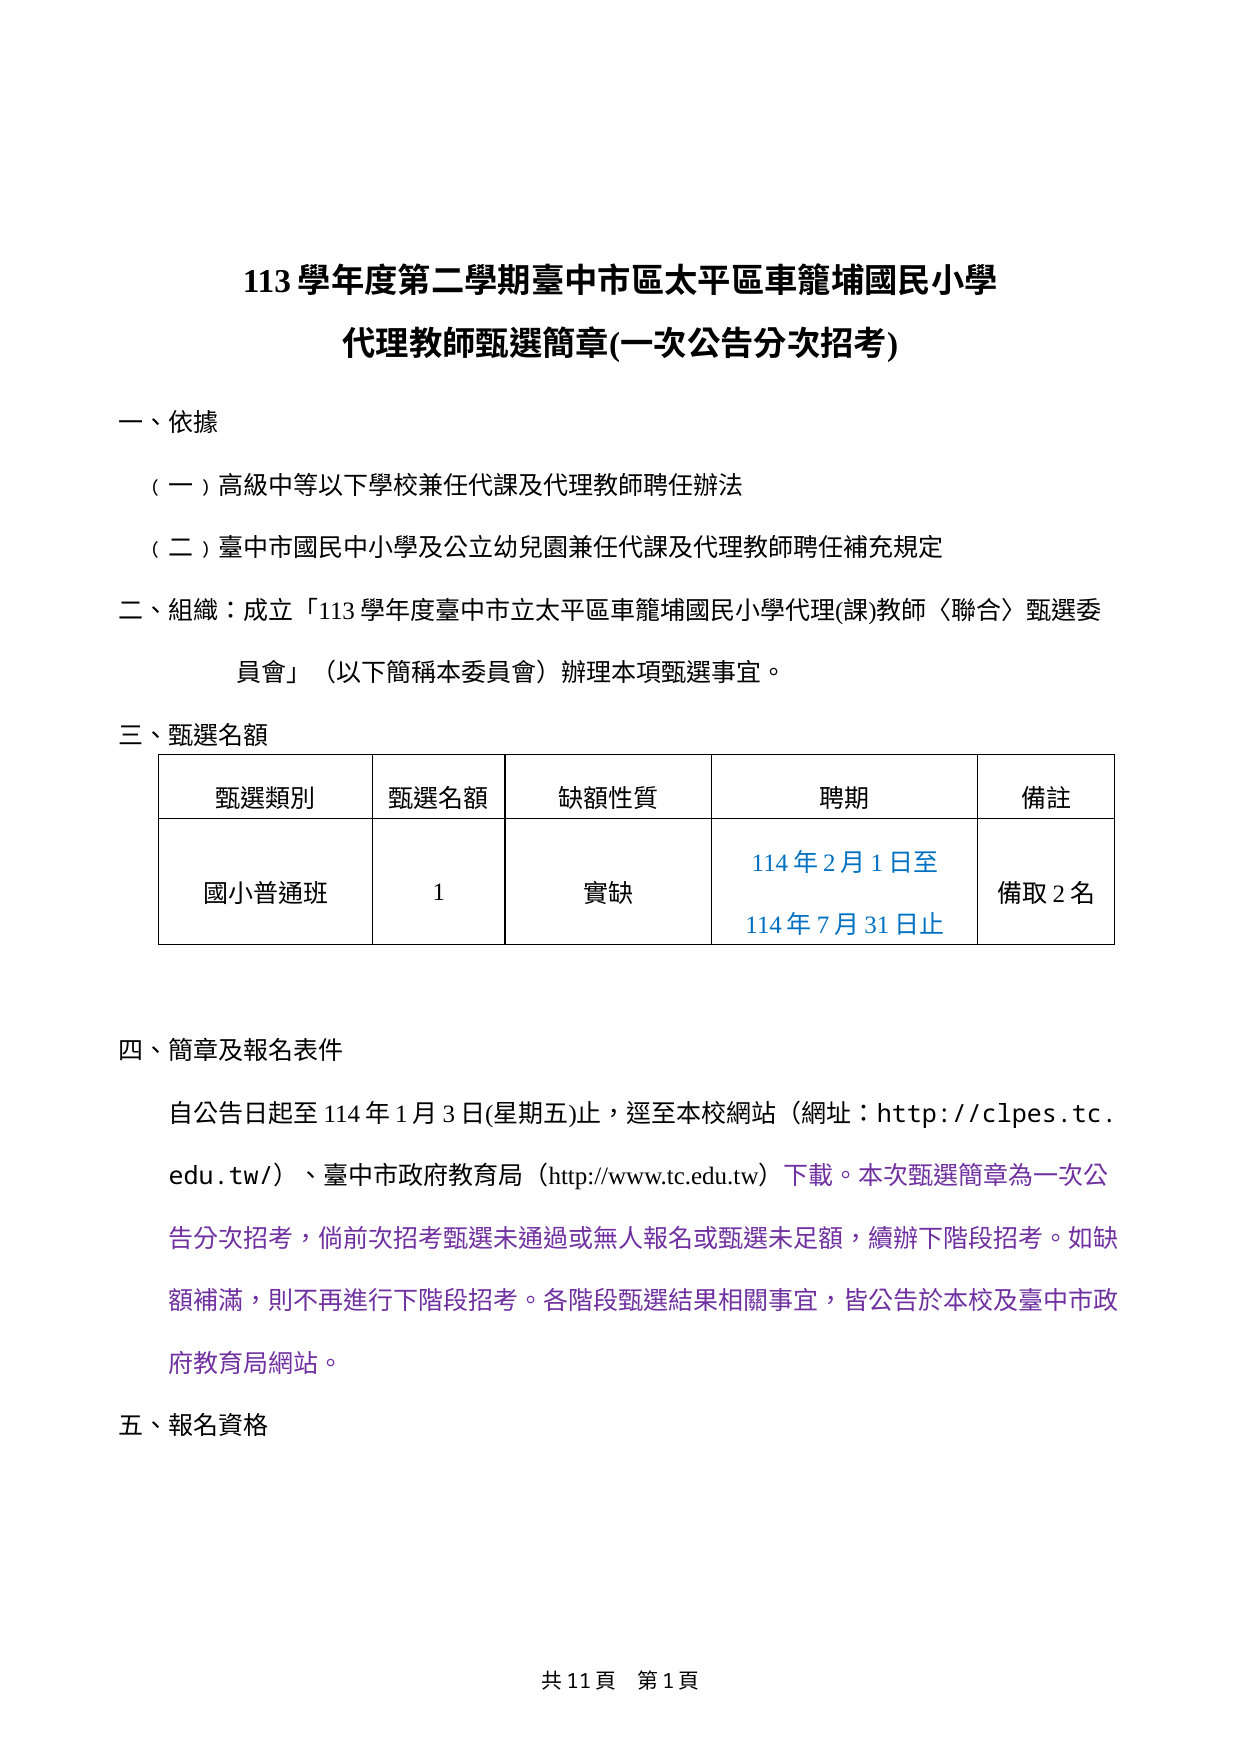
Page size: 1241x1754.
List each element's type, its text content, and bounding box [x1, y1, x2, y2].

table_header 缺額性質 [506, 755, 711, 818]
text ﹙一﹚高級中等以下學校兼任代課及代理教師聘任辦法 [143, 442, 1122, 504]
text 五、報名資格 [118, 1382, 1122, 1445]
text 一、依據 [118, 379, 1122, 442]
table_header 聘期 [712, 755, 977, 818]
text 四、簡章及報名表件 自公告日起至114年1月3日(星期五)止，逕至本校網站（網址：http://clpes.tc.edu.tw/）、臺中市政府教育局（http://www.tc.edu.tw）下載。本次甄選簡章為一次公告分次招考，倘前次招考甄選未通過或無人報名或甄選未足額，續辦下階段招考。如缺額補滿，則不再進行下階段招考。各階段甄選結果相關事宜，皆公告於本校及臺中市政府教育局網站。 [118, 1007, 1122, 1382]
table_cell 1 [373, 819, 504, 944]
table_cell 實缺 [506, 819, 711, 944]
table_cell 114年2月1日至 114年7月31日止 [712, 819, 977, 944]
table_header 甄選名額 [373, 755, 504, 818]
text 三、甄選名額 [118, 692, 1122, 754]
text 113學年度第二學期臺中市區太平區車籠埔國民小學 [118, 237, 1122, 299]
text 二、組織：成立「113學年度臺中市立太平區車籠埔國民小學代理(課)教師〈聯合〉甄選委員會」（以下簡稱本委員會）辦理本項甄選事宜。 [118, 567, 1122, 692]
table_cell 備取2名 [978, 819, 1114, 944]
table_header 甄選類別 [159, 755, 372, 818]
text 代理教師甄選簡章(一次公告分次招考) [118, 299, 1122, 362]
table_cell 國小普通班 [159, 819, 372, 944]
text ﹙二﹚臺中市國民中小學及公立幼兒園兼任代課及代理教師聘任補充規定 [143, 504, 1122, 567]
table_header 備註 [978, 755, 1114, 818]
